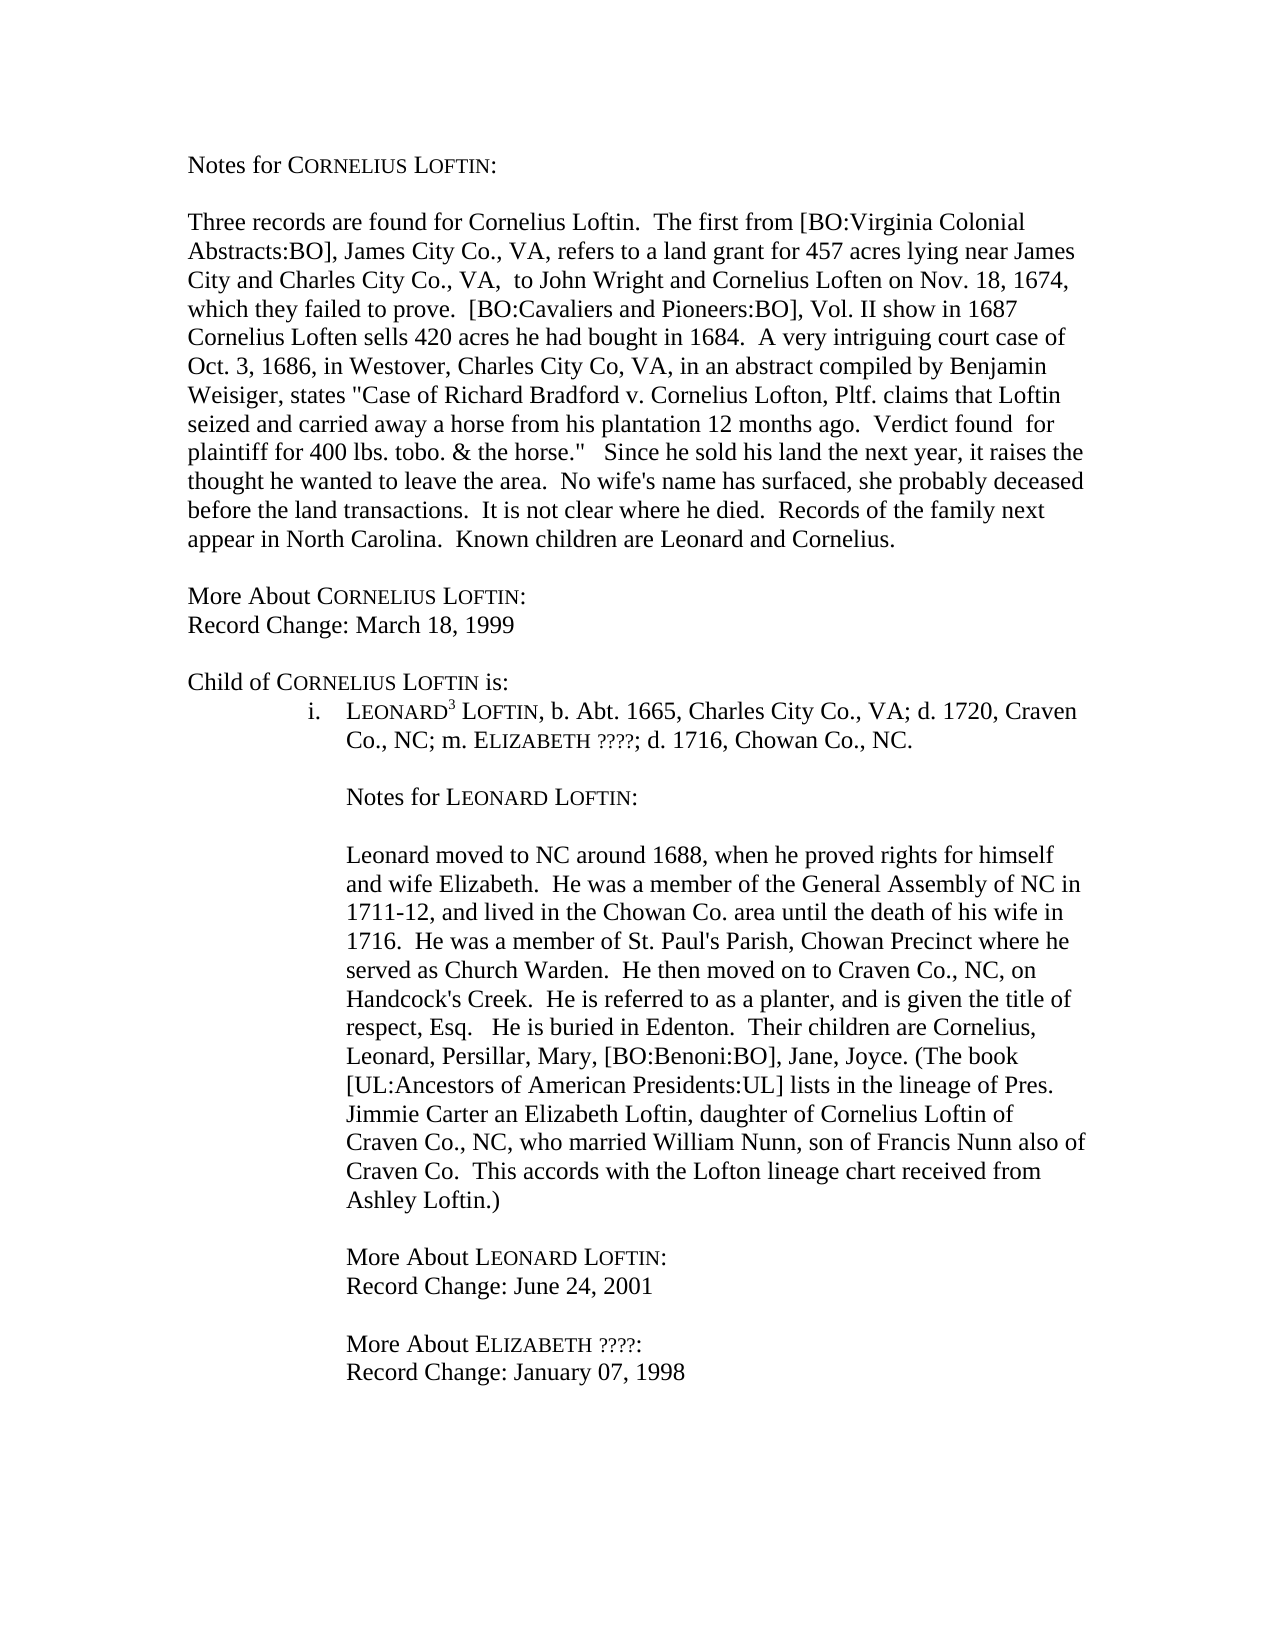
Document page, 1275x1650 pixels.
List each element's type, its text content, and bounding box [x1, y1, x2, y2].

text Record Change: June 24, 2001 [346, 1271, 1087, 1300]
text More About CORNELIUS LOFTIN: [187, 581, 1087, 610]
text Notes for LEONARD LOFTIN: [346, 782, 1087, 811]
text Record Change: March 18, 1999 [187, 610, 1087, 639]
text i. LEONARD3 LOFTIN, b. Abt. 1665, Charles City Co., VA; d. 1720, Craven Co., NC; m. ELIZABETH ????; d. 1716, Chowan Co., NC. [187, 696, 1087, 754]
text More About LEONARD LOFTIN: [346, 1242, 1087, 1271]
text Record Change: January 07, 1998 [346, 1357, 1087, 1386]
text Three records are found for Cornelius Loftin. The first from [BO:Virginia Colonial Abstracts:BO], James City Co., VA, refers to a land grant for 457 acres lying near James City and Charles City Co., VA, to John Wright and Cornelius Loften on Nov. 18, 1674, which they failed to prove. [BO:Cavaliers and Pioneers:BO], Vol. II show in 1687 [187, 207, 1087, 322]
text Child of CORNELIUS LOFTIN is: [187, 667, 1087, 696]
text Cornelius Loften sells 420 acres he had bought in 1684. A very intriguing court case of Oct. 3, 1686, in Westover, Charles City Co, VA, in an abstract compiled by Benjamin Weisiger, states "Case of Richard Bradford v. Cornelius Lofton, Pltf. claims that Loftin seized and carried away a horse from his plantation 12 months ago. Verdict found for plaintiff for 400 lbs. tobo. & the horse." Since he sold his land the next year, it raises the thought he wanted to leave the area. No wife's name has surfaced, she probably deceased before the land transactions. It is not clear where he died. Records of the family next appear in North Carolina. Known children are Leonard and Cornelius. [187, 322, 1087, 552]
text Leonard moved to NC around 1688, when he proved rights for himself and wife Elizabeth. He was a member of the General Assembly of NC in 1711-12, and lived in the Chowan Co. area until the death of his wife in 1716. He was a member of St. Paul's Parish, Chowan Precinct where he served as Church Warden. He then moved on to Craven Co., NC, on Handcock's Creek. He is referred to as a planter, and is given the title of respect, Esq. He is buried in Edenton. Their children are Cornelius, Leonard, Persillar, Mary, [BO:Benoni:BO], Jane, Joyce. (The book [UL:Ancestors of American Presidents:UL] lists in the lineage of Pres. Jimmie Carter an Elizabeth Loftin, daughter of Cornelius Loftin of Craven Co., NC, who married William Nunn, son of Francis Nunn also of Craven Co. This accords with the Lofton lineage chart received from Ashley Loftin.) [346, 840, 1087, 1214]
text Notes for CORNELIUS LOFTIN: [187, 150, 1087, 179]
text More About ELIZABETH ????: [346, 1329, 1087, 1357]
